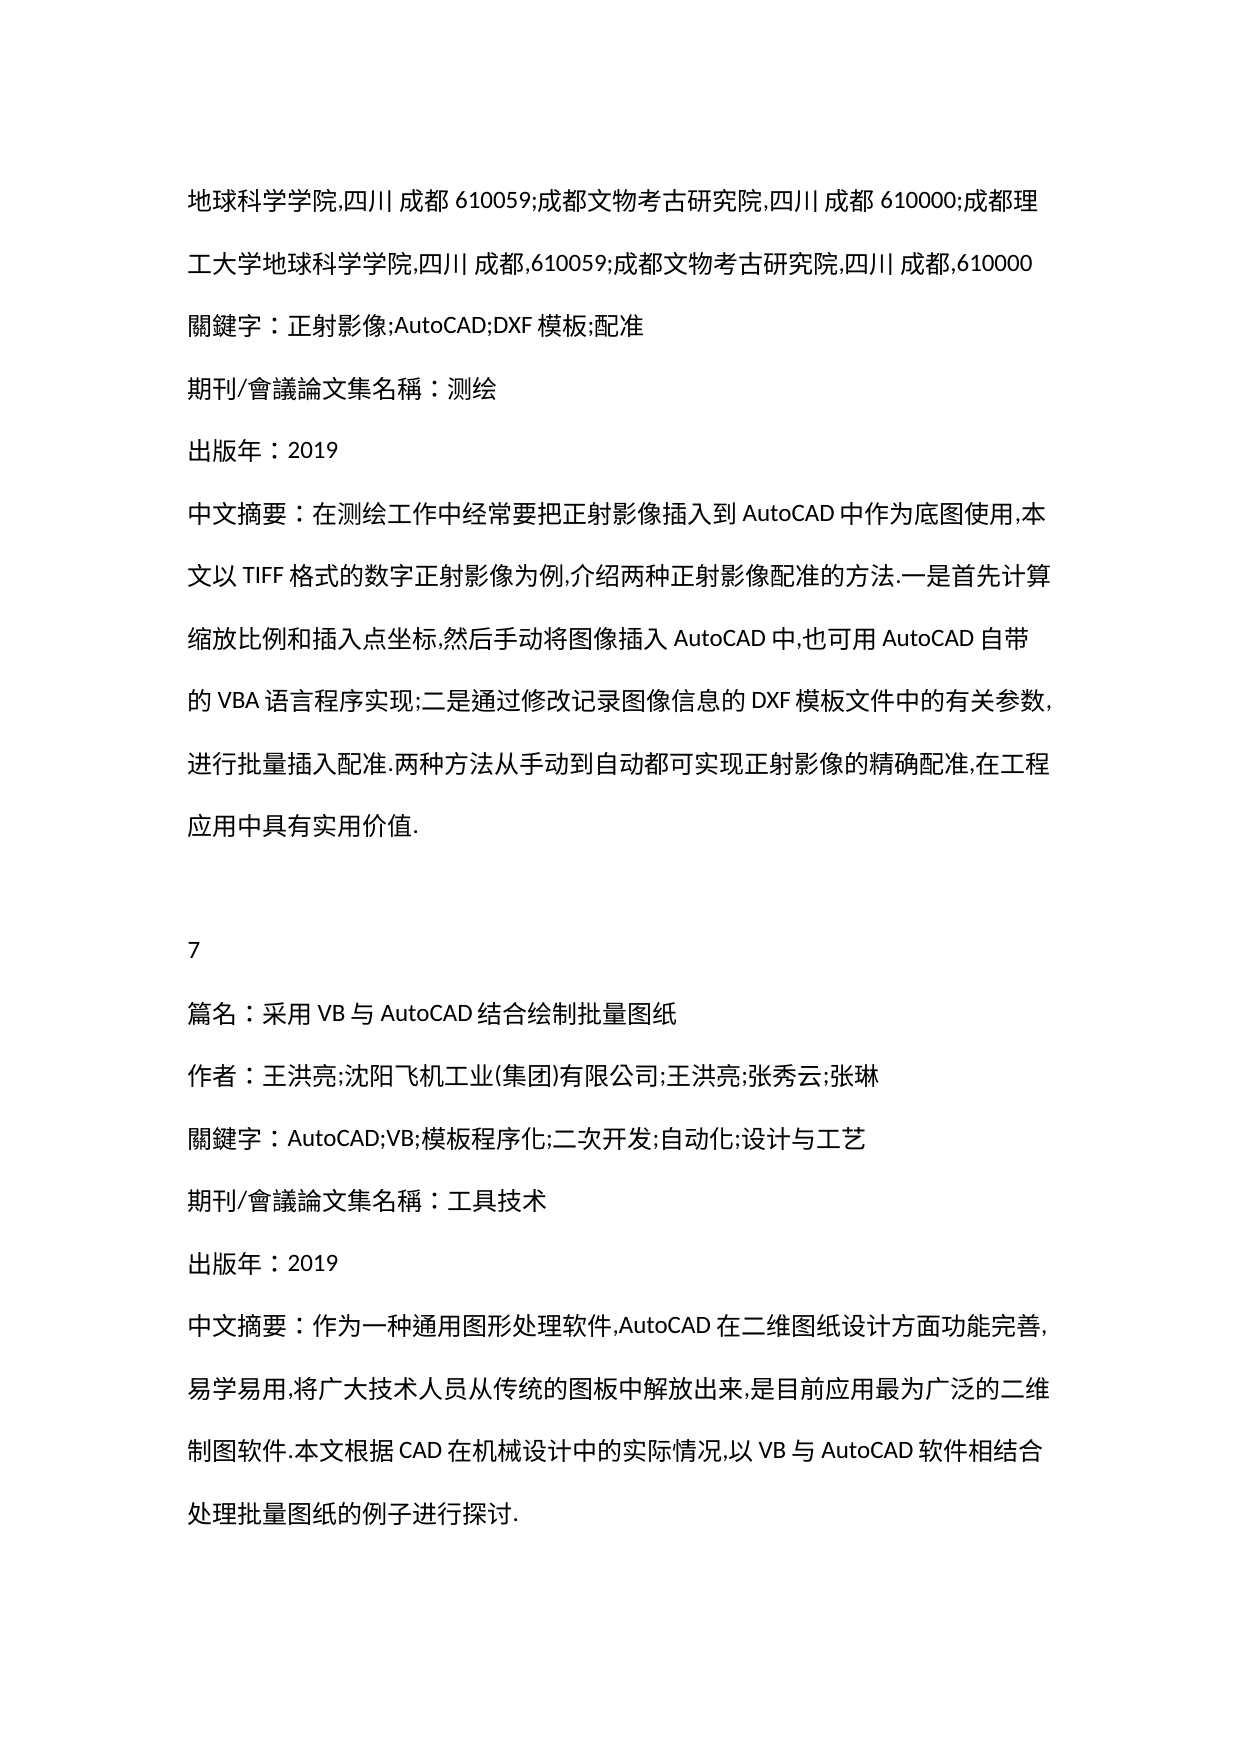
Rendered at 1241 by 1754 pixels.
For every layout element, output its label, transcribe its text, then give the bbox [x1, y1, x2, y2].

text 7 [187, 908, 1053, 971]
text 中文摘要：在测绘工作中经常要把正射影像插入到AutoCAD中作为底图使用,本文以TIFF格式的数字正射影像为例,介绍两种正射影像配准的方法.一是首先计算缩放比例和插入点坐标,然后手动将图像插入AutoCAD中,也可用AutoCAD自带的VBA语言程序实现;二是通过修改记录图像信息的DXF模板文件中的有关参数,进行批量插入配准.两种方法从手动到自动都可实现正射影像的精确配准,在工程应用中具有实用价值. [187, 471, 1053, 846]
text 地球科学学院,四川 成都 610059;成都文物考古研究院,四川 成都 610000;成都理工大学地球科学学院,四川 成都,610059;成都文物考古研究院,四川 成都,610000 [187, 158, 1053, 283]
text 出版年：2019 [187, 1221, 1053, 1283]
text 關鍵字：AutoCAD;VB;模板程序化;二次开发;自动化;设计与工艺 [187, 1096, 1053, 1158]
text 篇名：采用VB与AutoCAD结合绘制批量图纸 [187, 971, 1053, 1033]
text 期刊/會議論文集名稱：测绘 [187, 346, 1053, 408]
text 期刊/會議論文集名稱：工具技术 [187, 1158, 1053, 1221]
text 中文摘要：作为一种通用图形处理软件,AutoCAD在二维图纸设计方面功能完善,易学易用,将广大技术人员从传统的图板中解放出来,是目前应用最为广泛的二维制图软件.本文根据CAD在机械设计中的实际情况,以VB与AutoCAD软件相结合处理批量图纸的例子进行探讨. [187, 1283, 1053, 1533]
text 關鍵字：正射影像;AutoCAD;DXF模板;配准 [187, 283, 1053, 346]
text 出版年：2019 [187, 408, 1053, 471]
text 作者：王洪亮;沈阳飞机工业(集团)有限公司;王洪亮;张秀云;张琳 [187, 1033, 1053, 1096]
